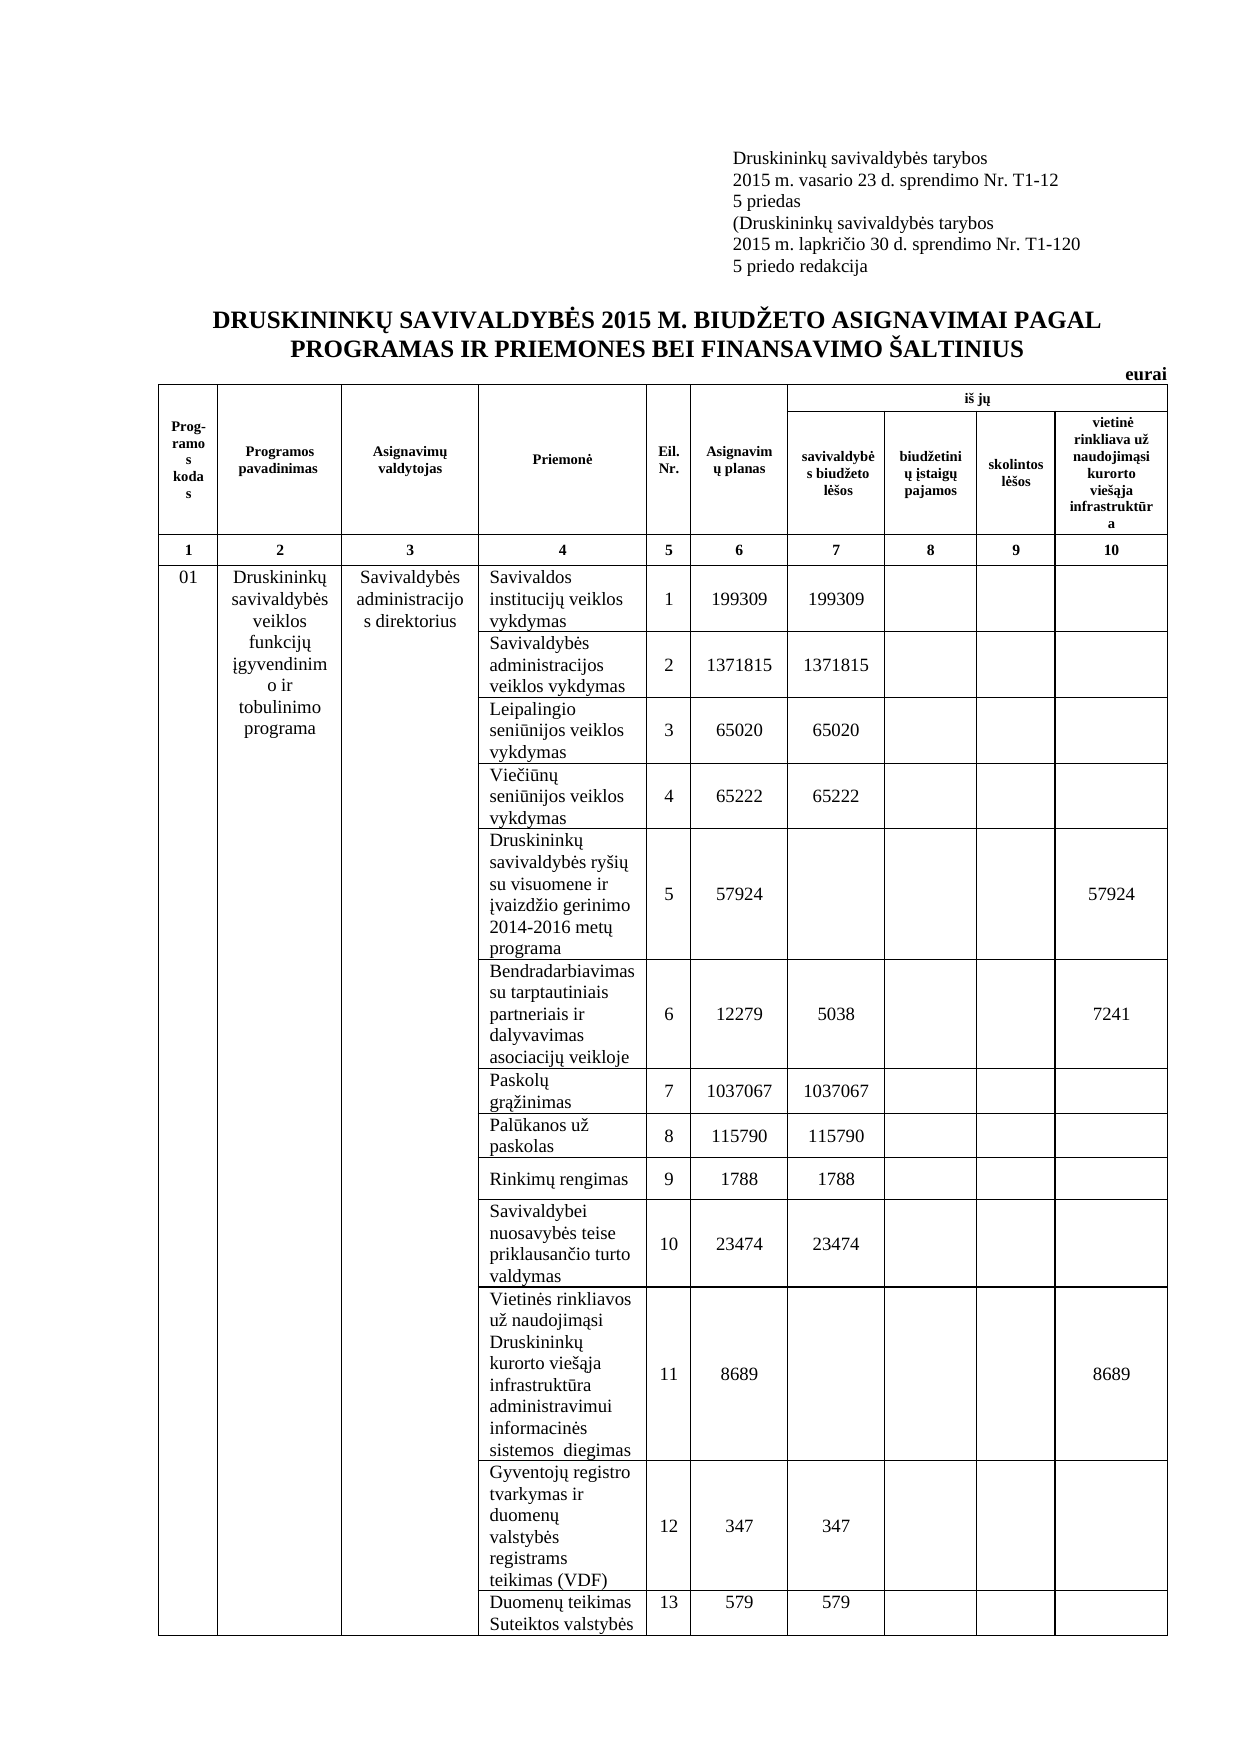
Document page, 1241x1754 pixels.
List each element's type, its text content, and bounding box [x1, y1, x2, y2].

table_cell [1056, 1591, 1167, 1634]
table_cell 1 [647, 566, 690, 631]
table_cell [977, 960, 1054, 1067]
table_cell [885, 632, 976, 697]
table_cell Druskininkų savivaldybės ryšių su visuomene ir įvaizdžio gerinimo 2014-2016 metų programa [479, 829, 646, 959]
text 2015 m. vasario 23 d. sprendimo Nr. T1-12 [260, 168, 1167, 190]
table_cell 199309 [788, 566, 884, 631]
table_cell Vietinės rinkliavos už naudojimąsi Druskininkų kurorto viešąja infrastruktūra administravimui informacinės sistemos diegimas [479, 1288, 646, 1460]
table_cell 4 [479, 535, 646, 565]
table_cell 12 [647, 1461, 690, 1590]
table_cell 9 [977, 535, 1054, 565]
table_cell 8689 [1056, 1288, 1167, 1460]
table_cell 7 [788, 535, 884, 565]
table_cell 1037067 [691, 1069, 787, 1113]
table_cell 4 [647, 764, 690, 828]
table_cell 115790 [691, 1114, 787, 1157]
table_cell [885, 764, 976, 828]
table_cell biudžetinių įstaigų pajamos [885, 412, 976, 534]
table_cell 10 [647, 1200, 690, 1286]
table_cell 1788 [788, 1158, 884, 1199]
table_cell 65222 [691, 764, 787, 828]
table_cell [977, 829, 1054, 959]
table_cell 65222 [788, 764, 884, 828]
table_cell 579 [788, 1591, 884, 1634]
table_cell [885, 829, 976, 959]
text 2015 m. lapkričio 30 d. sprendimo Nr. T1-120 [260, 233, 1167, 255]
table_cell 23474 [788, 1200, 884, 1286]
table_cell Gyventojų registro tvarkymas ir duomenų valstybės registrams teikimas (VDF) [479, 1461, 646, 1590]
table_cell Savivaldybės administracijos veiklos vykdymas [479, 632, 646, 697]
table_cell [1056, 1200, 1167, 1286]
table_cell Bendradarbiavimas su tarptautiniais partneriais ir dalyvavimas asociacijų veikloje [479, 960, 646, 1067]
table_cell [977, 566, 1054, 631]
table_cell 8 [885, 535, 976, 565]
table_cell 347 [691, 1461, 787, 1590]
table_cell 23474 [691, 1200, 787, 1286]
table_cell [1056, 1158, 1167, 1199]
text 5 priedo redakcija [260, 255, 1167, 276]
table_cell 1 [159, 535, 217, 565]
table_cell 6 [647, 960, 690, 1067]
table_cell Savivaldos institucijų veiklos vykdymas [479, 566, 646, 631]
table_cell 65020 [788, 698, 884, 762]
table_header Asignavimų valdytojas [342, 385, 478, 534]
table_cell [885, 1591, 976, 1634]
table_cell 5038 [788, 960, 884, 1067]
table_cell [1056, 566, 1167, 631]
table_header iš jų [788, 385, 1167, 411]
table_cell 13 [647, 1591, 690, 1634]
table_cell Duomenų teikimas Suteiktos valstybės [479, 1591, 646, 1634]
table_cell 9 [647, 1158, 690, 1199]
table_cell [885, 960, 976, 1067]
table_cell [1056, 1461, 1167, 1590]
table_cell 10 [1056, 535, 1167, 565]
table_cell 8689 [691, 1288, 787, 1460]
table_cell [977, 1069, 1054, 1113]
table_cell savivaldybės biudžeto lėšos [788, 412, 884, 534]
table_cell [885, 1158, 976, 1199]
table_cell [977, 1114, 1054, 1157]
table_cell 11 [647, 1288, 690, 1460]
table_cell Rinkimų rengimas [479, 1158, 646, 1199]
table_cell [977, 1461, 1054, 1590]
table_cell Savivaldybei nuosavybės teise priklausančio turto valdymas [479, 1200, 646, 1286]
table_cell [788, 1288, 884, 1460]
table_cell [977, 1591, 1054, 1634]
text eurai [148, 362, 1167, 384]
table_cell [885, 1200, 976, 1286]
table_cell [885, 1114, 976, 1157]
table_cell [885, 1069, 976, 1113]
table_cell [1056, 1114, 1167, 1157]
table_cell 7 [647, 1069, 690, 1113]
table_cell [1056, 698, 1167, 762]
table_cell 01 [159, 566, 217, 1634]
table_cell [788, 829, 884, 959]
table_cell [977, 1288, 1054, 1460]
table_cell 7241 [1056, 960, 1167, 1067]
table_cell 2 [218, 535, 341, 565]
table_cell [977, 632, 1054, 697]
table_header Priemonė [479, 385, 646, 534]
table_cell [977, 698, 1054, 762]
table_cell 8 [647, 1114, 690, 1157]
table_cell skolintos lėšos [977, 412, 1054, 534]
table_cell [977, 1158, 1054, 1199]
table_cell [885, 698, 976, 762]
table_cell 1788 [691, 1158, 787, 1199]
table_cell 2 [647, 632, 690, 697]
table_cell [885, 1288, 976, 1460]
text DRUSKININKŲ SAVIVALDYBĖS 2015 M. BIUDŽETO ASIGNAVIMAI PAGAL PROGRAMAS IR PRIEMONES BEI FINANSAVIMO ŠALTINIUS [148, 305, 1167, 362]
table_cell vietinė rinkliava už naudojimąsi kurorto viešąja infrastruktūra [1056, 412, 1167, 534]
table_cell 3 [647, 698, 690, 762]
table_cell 579 [691, 1591, 787, 1634]
table_cell [885, 566, 976, 631]
table_cell [1056, 764, 1167, 828]
table_cell [1056, 632, 1167, 697]
table_cell [977, 1200, 1054, 1286]
table_cell [885, 1461, 976, 1590]
table_cell 57924 [691, 829, 787, 959]
table_header Prog-ramos kodas [159, 385, 217, 534]
table_cell 12279 [691, 960, 787, 1067]
table_cell Paskolų grąžinimas [479, 1069, 646, 1113]
table_cell Palūkanos už paskolas [479, 1114, 646, 1157]
table_cell 65020 [691, 698, 787, 762]
table_cell 6 [691, 535, 787, 565]
table_cell [977, 764, 1054, 828]
table_cell 1037067 [788, 1069, 884, 1113]
table_cell Savivaldybės administracijos direktorius [342, 566, 478, 1634]
table_header Asignavimų planas [691, 385, 787, 534]
table_cell 115790 [788, 1114, 884, 1157]
table_header Programos pavadinimas [218, 385, 341, 534]
table_cell 5 [647, 829, 690, 959]
table_header Eil. Nr. [647, 385, 690, 534]
text (Druskininkų savivaldybės tarybos [260, 212, 1167, 233]
table_cell 57924 [1056, 829, 1167, 959]
table_cell Leipalingio seniūnijos veiklos vykdymas [479, 698, 646, 762]
table_cell Druskininkų savivaldybės veiklos funkcijų įgyvendinimo ir tobulinimo programa [218, 566, 341, 1634]
table_cell [1056, 1069, 1167, 1113]
table_cell 1371815 [691, 632, 787, 697]
table_cell 1371815 [788, 632, 884, 697]
table_cell 5 [647, 535, 690, 565]
table_cell Viečiūnų seniūnijos veiklos vykdymas [479, 764, 646, 828]
table_cell 199309 [691, 566, 787, 631]
text 5 priedas [260, 190, 1167, 212]
table_cell 3 [342, 535, 478, 565]
table_cell 347 [788, 1461, 884, 1590]
text Druskininkų savivaldybės tarybos [448, 147, 1167, 168]
